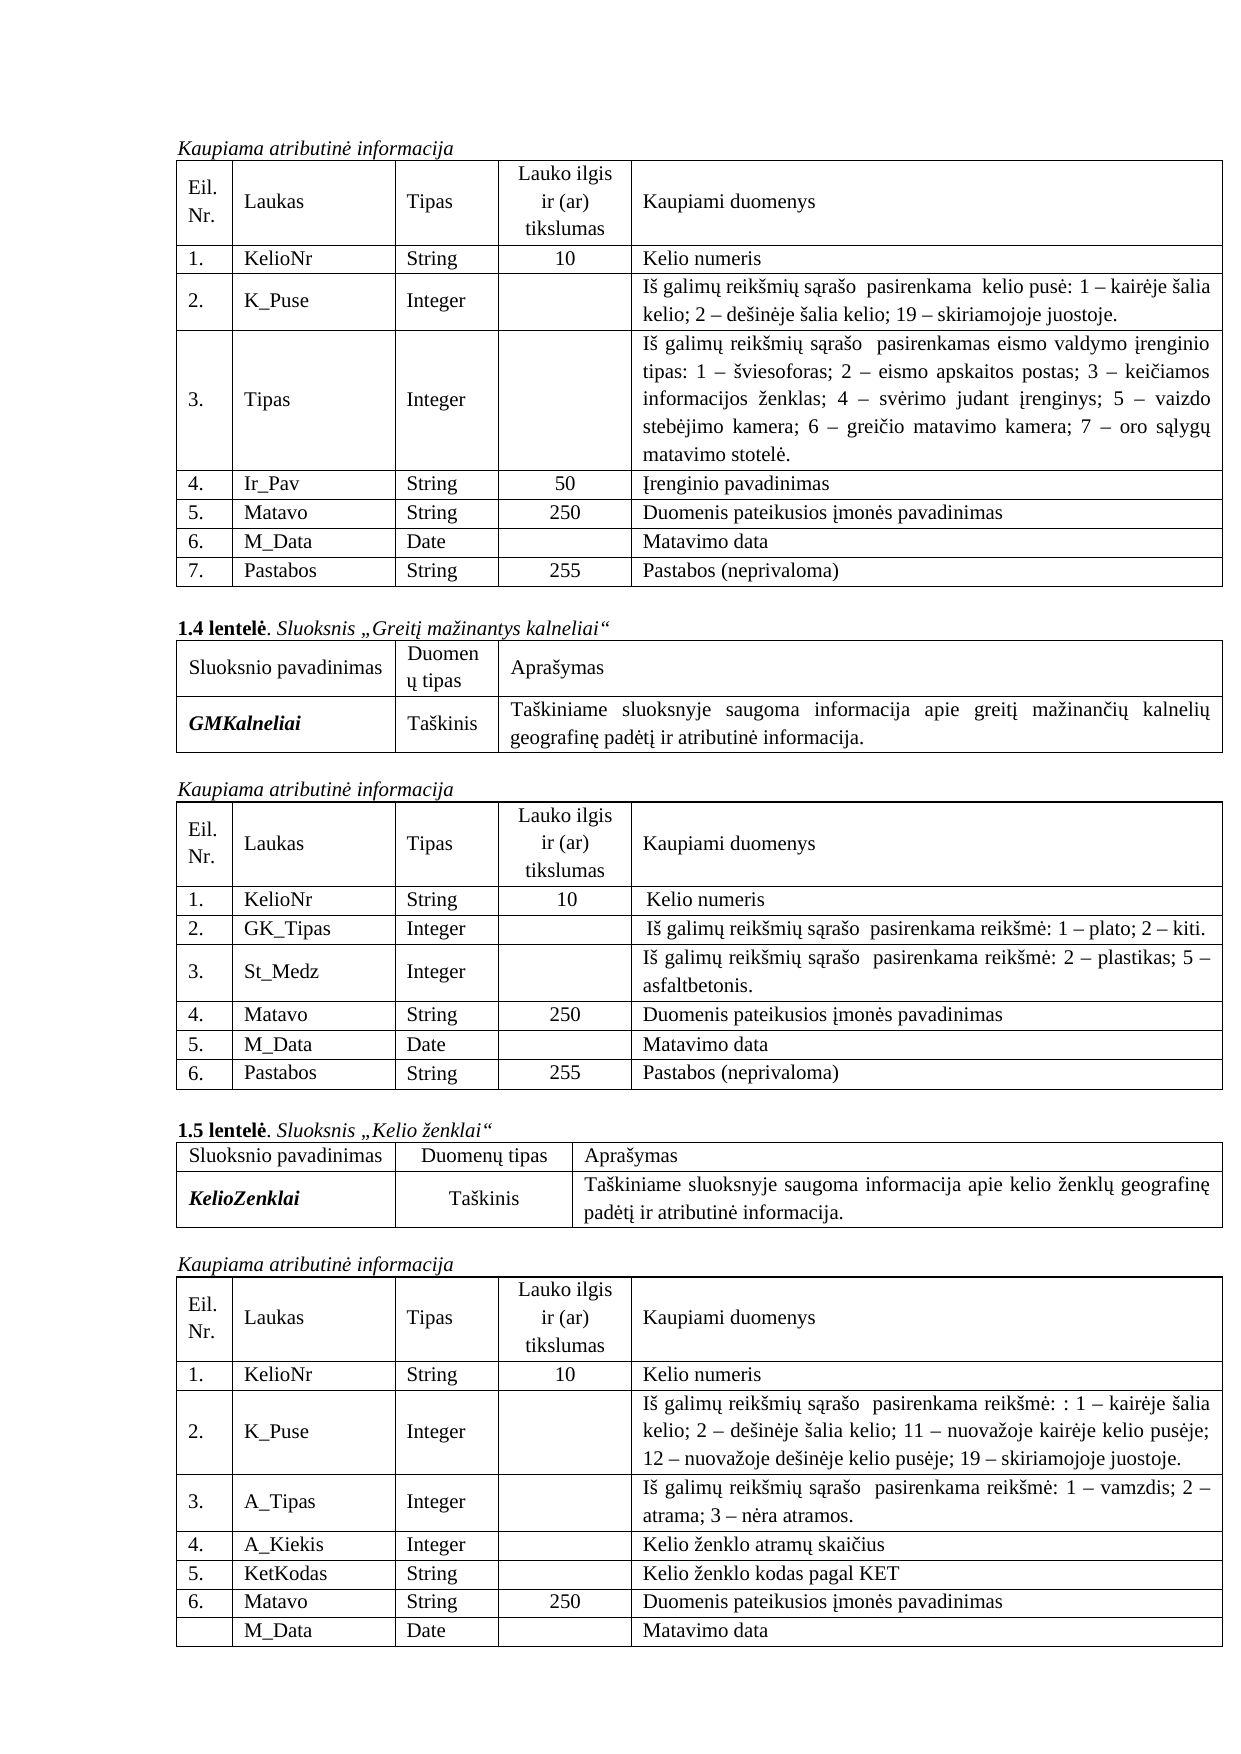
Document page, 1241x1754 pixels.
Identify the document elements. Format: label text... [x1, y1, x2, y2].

table_cell Taškinis [396, 697, 498, 752]
table_cell [499, 1031, 631, 1059]
table_cell Kelio ženklo atramų skaičius [632, 1532, 1222, 1560]
table_cell String [396, 1002, 498, 1030]
table_cell Taškinis [396, 1172, 572, 1227]
table_cell Matavimo data [632, 1618, 1222, 1646]
table_cell Pastabos (neprivaloma) [632, 1060, 1222, 1088]
table_cell 3. [177, 331, 232, 470]
table_cell KelioNr [233, 887, 395, 915]
table_cell 1. [177, 246, 232, 273]
table_header Aprašymas [499, 641, 1222, 696]
table_cell 4. [177, 1002, 232, 1030]
table_cell [499, 1561, 631, 1588]
table_cell M_Data [233, 1618, 395, 1646]
table_cell Pastabos [233, 1060, 395, 1088]
table_cell 5. [177, 1561, 232, 1588]
table_cell Pastabos (neprivaloma) [632, 558, 1222, 586]
table_cell Integer [396, 1475, 498, 1531]
table_cell Integer [396, 274, 498, 330]
table_cell M_Data [233, 1031, 395, 1059]
table_cell 250 [499, 500, 631, 528]
table_cell [499, 529, 631, 557]
table_cell Integer [396, 916, 498, 944]
table_cell Matavo [233, 500, 395, 528]
table_cell 5. [177, 500, 232, 528]
table_cell Matavimo data [632, 1031, 1222, 1059]
table_cell Duomenis pateikusios įmonės pavadinimas [632, 1590, 1222, 1617]
table_cell String [396, 1561, 498, 1588]
table_cell 10 [499, 246, 631, 273]
table_cell A_Kiekis [233, 1532, 395, 1560]
table_header Kaupiami duomenys [632, 803, 1222, 886]
table_cell 7. [177, 558, 232, 586]
table_cell 6. [177, 529, 232, 557]
table_cell Iš galimų reikšmių sąrašo pasirenkama kelio pusė: 1 – kairėje šalia kelio; 2 – dešinėje šalia kelio; 19 – skiriamojoje juostoje. [632, 274, 1222, 330]
table_cell 6. [177, 1590, 232, 1617]
table_cell [499, 1391, 631, 1474]
text Kaupiama atributinė informacija [177, 1252, 1181, 1276]
table_header Kaupiami duomenys [632, 1278, 1222, 1361]
table_cell Ir_Pav [233, 471, 395, 498]
table_cell Kelio numeris [632, 1362, 1222, 1389]
table_cell Kelio numeris [632, 246, 1222, 273]
table_cell [499, 945, 631, 1001]
table_header Laukas [233, 803, 395, 886]
text 1.4 lentelė. Sluoksnis „Greitį mažinantys kalneliai“ [177, 616, 1181, 640]
table_cell KelioNr [233, 246, 395, 273]
table_cell Iš galimų reikšmių sąrašo pasirenkamas eismo valdymo įrenginio tipas: 1 – šviesoforas; 2 – eismo apskaitos postas; 3 – keičiamos informacijos ženklas; 4 – svėrimo judant įrenginys; 5 – vaizdo stebėjimo kamera; 6 – greičio matavimo kamera; 7 – oro sąlygų matavimo stotelė. [632, 331, 1222, 470]
table_header Lauko ilgis ir (ar) tikslumas [499, 803, 631, 886]
table_cell 10 [499, 1362, 631, 1389]
table_cell [499, 1618, 631, 1646]
table_cell Date [396, 1618, 498, 1646]
table_cell [499, 331, 631, 470]
table_cell Kelio numeris [632, 887, 1222, 915]
table_cell Iš galimų reikšmių sąrašo pasirenkama reikšmė: : 1 – kairėje šalia kelio; 2 – dešinėje šalia kelio; 11 – nuovažoje kairėje kelio pusėje; 12 – nuovažoje dešinėje kelio pusėje; 19 – skiriamojoje juostoje. [632, 1391, 1222, 1474]
table_cell [499, 916, 631, 944]
table_header Tipas [396, 161, 498, 244]
table_cell 6. [177, 1060, 232, 1088]
table_cell 255 [499, 1060, 631, 1088]
table_cell K_Puse [233, 274, 395, 330]
table_header Duomenų tipas [396, 1143, 572, 1171]
table_cell Duomenis pateikusios įmonės pavadinimas [632, 500, 1222, 528]
table_header Laukas [233, 161, 395, 244]
table_cell Integer [396, 1532, 498, 1560]
table_cell String [396, 1590, 498, 1617]
table_cell St_Medz [233, 945, 395, 1001]
table_cell 3. [177, 945, 232, 1001]
table_cell 4. [177, 1532, 232, 1560]
table_header Eil.Nr. [177, 803, 232, 886]
text 1.5 lentelė. Sluoksnis „Kelio ženklai“ [177, 1118, 1181, 1142]
table_cell String [396, 1362, 498, 1389]
table_cell Matavo [233, 1590, 395, 1617]
table_header Lauko ilgis ir (ar) tikslumas [499, 161, 631, 244]
table_cell GMKalneliai [177, 697, 395, 752]
table_cell String [396, 887, 498, 915]
table_cell K_Puse [233, 1391, 395, 1474]
table_cell Date [396, 1031, 498, 1059]
table_cell 50 [499, 471, 631, 498]
table_cell Matavo [233, 1002, 395, 1030]
table_cell String [396, 246, 498, 273]
table_cell String [396, 500, 498, 528]
table_cell [499, 1475, 631, 1531]
table_header Eil.Nr. [177, 1278, 232, 1361]
table_header Kaupiami duomenys [632, 161, 1222, 244]
table_cell Taškiniame sluoksnyje saugoma informacija apie kelio ženklų geografinę padėtį ir atributinė informacija. [573, 1172, 1222, 1227]
table_cell Matavimo data [632, 529, 1222, 557]
table_cell 2. [177, 274, 232, 330]
table_cell Taškiniame sluoksnyje saugoma informacija apie greitį mažinančių kalnelių geografinę padėtį ir atributinė informacija. [499, 697, 1222, 752]
table_cell 2. [177, 1391, 232, 1474]
table_cell Iš galimų reikšmių sąrašo pasirenkama reikšmė: 2 – plastikas; 5 – asfaltbetonis. [632, 945, 1222, 1001]
table_cell [499, 1532, 631, 1560]
table_cell 10 [499, 887, 631, 915]
table_cell String [396, 471, 498, 498]
text Kaupiama atributinė informacija [177, 777, 1181, 801]
table_cell Integer [396, 1391, 498, 1474]
table_cell Date [396, 529, 498, 557]
table_cell [499, 274, 631, 330]
table_header Sluoksnio pavadinimas [177, 1143, 395, 1171]
table_cell M_Data [233, 529, 395, 557]
table_header Sluoksnio pavadinimas [177, 641, 395, 696]
table_cell KelioZenklai [177, 1172, 395, 1227]
table_cell 250 [499, 1590, 631, 1617]
table_cell KetKodas [233, 1561, 395, 1588]
table_cell A_Tipas [233, 1475, 395, 1531]
table_cell Kelio ženklo kodas pagal KET [632, 1561, 1222, 1588]
table_cell Duomenis pateikusios įmonės pavadinimas [632, 1002, 1222, 1030]
table_header Tipas [396, 1278, 498, 1361]
table_cell Įrenginio pavadinimas [632, 471, 1222, 498]
table_cell 1. [177, 887, 232, 915]
table_cell 5. [177, 1031, 232, 1059]
table_cell String [396, 1060, 498, 1088]
table_cell Integer [396, 945, 498, 1001]
table_header Aprašymas [573, 1143, 1222, 1171]
table_header Duomenų tipas [396, 641, 498, 696]
table_cell GK_Tipas [233, 916, 395, 944]
table_cell 1. [177, 1362, 232, 1389]
table_header Eil.Nr. [177, 161, 232, 244]
table_cell [177, 1618, 232, 1646]
table_cell Pastabos [233, 558, 395, 586]
table_header Lauko ilgis ir (ar) tikslumas [499, 1278, 631, 1361]
table_cell 255 [499, 558, 631, 586]
table_header Tipas [396, 803, 498, 886]
table_cell Iš galimų reikšmių sąrašo pasirenkama reikšmė: 1 – plato; 2 – kiti. [632, 916, 1222, 944]
table_cell String [396, 558, 498, 586]
table_cell 2. [177, 916, 232, 944]
table_cell Integer [396, 331, 498, 470]
table_cell Iš galimų reikšmių sąrašo pasirenkama reikšmė: 1 – vamzdis; 2 – atrama; 3 – nėra atramos. [632, 1475, 1222, 1531]
table_cell KelioNr [233, 1362, 395, 1389]
table_cell 3. [177, 1475, 232, 1531]
table_header Laukas [233, 1278, 395, 1361]
text Kaupiama atributinė informacija [177, 136, 1181, 160]
table_cell Tipas [233, 331, 395, 470]
table_cell 4. [177, 471, 232, 498]
table_cell 250 [499, 1002, 631, 1030]
